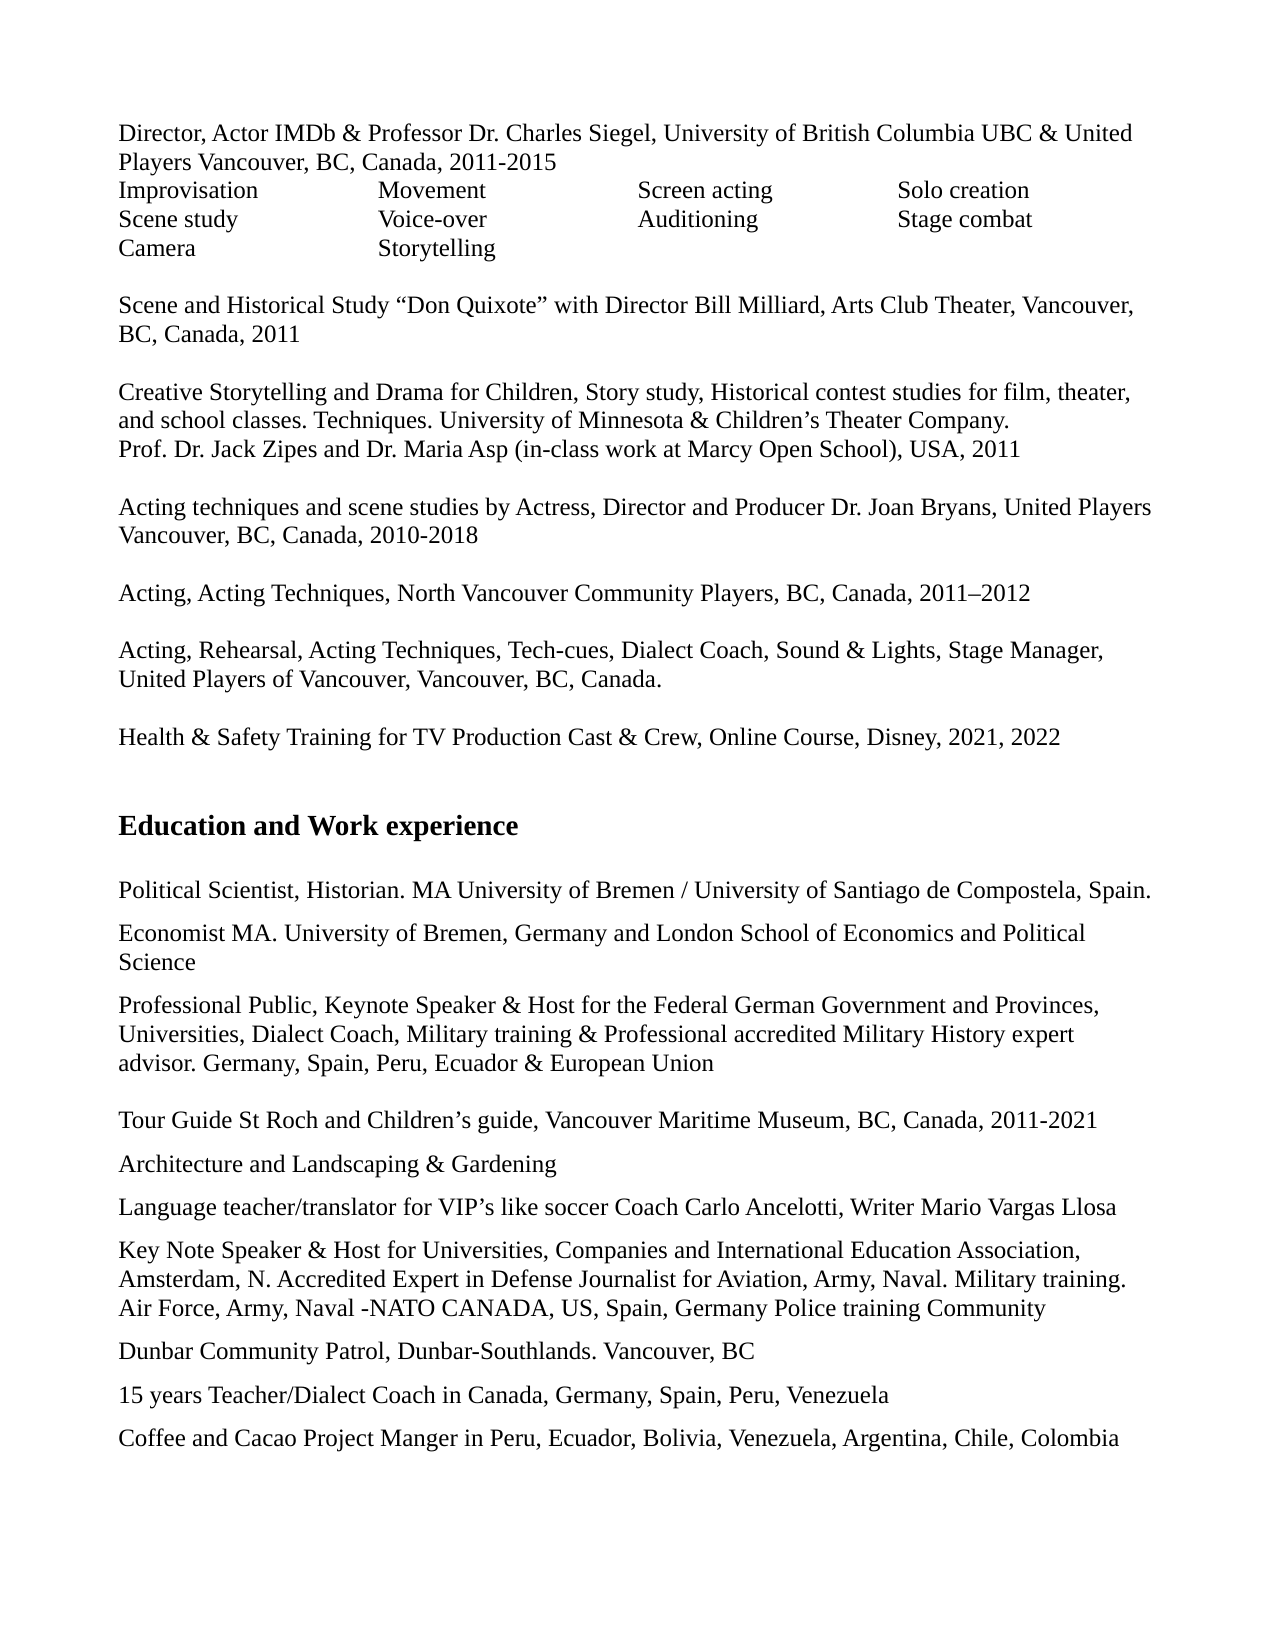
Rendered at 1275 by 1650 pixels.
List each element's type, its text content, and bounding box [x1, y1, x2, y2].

text Professional Public, Keynote Speaker & Host for the Federal German Government and Provinces, Universities, Dialect Coach, Military training & Professional accredited Military History expert advisor. Germany, Spain, Peru, Ecuador & European Union [118, 991, 1157, 1077]
text 15 years Teacher/Dialect Coach in Canada, Germany, Spain, Peru, Venezuela [118, 1380, 1157, 1408]
text Economist MA. University of Bremen, Germany and London School of Economics and Political Science [118, 918, 1157, 976]
text Education and Work experience [118, 808, 1157, 842]
text Acting, Acting Techniques, North Vancouver Community Players, BC, Canada, 2011–2012 [118, 578, 1157, 607]
text Dunbar Community Patrol, Dunbar-Southlands. Vancouver, BC [118, 1336, 1157, 1365]
table_cell [638, 233, 897, 262]
table_cell Storytelling [378, 233, 637, 262]
text Prof. Dr. Jack Zipes and Dr. Maria Asp (in-class work at Marcy Open School), USA, 2011 [118, 434, 1157, 463]
table_cell Voice-over [378, 204, 637, 233]
table_header Screen acting [638, 176, 897, 204]
text Creative Storytelling and Drama for Children, Story study, Historical contest studies for film, theater, and school classes. Techniques. University of Minnesota & Children’s Theater Company. [118, 377, 1157, 434]
table_cell Scene study [118, 204, 378, 233]
text Political Scientist, Historian. MA University of Bremen / University of Santiago de Compostela, Spain. [118, 875, 1157, 904]
text Scene and Historical Study “Don Quixote” with Director Bill Milliard, Arts Club Theater, Vancouver, BC, Canada, 2011 [118, 291, 1157, 348]
text Acting techniques and scene studies by Actress, Director and Producer Dr. Joan Bryans, United Players Vancouver, BC, Canada, 2010-2018 [118, 492, 1157, 549]
table_cell Camera [118, 233, 378, 262]
text Coffee and Cacao Project Manger in Peru, Ecuador, Bolivia, Venezuela, Argentina, Chile, Colombia [118, 1423, 1157, 1452]
text Health & Safety Training for TV Production Cast & Crew, Online Course, Disney, 2021, 2022 [118, 722, 1157, 751]
text Acting, Rehearsal, Acting Techniques, Tech-cues, Dialect Coach, Sound & Lights, Stage Manager, United Players of Vancouver, Vancouver, BC, Canada. [118, 636, 1157, 693]
table_header Movement [378, 176, 637, 204]
table_cell Auditioning [638, 204, 897, 233]
table_cell [897, 233, 1157, 262]
text Tour Guide St Roch and Children’s guide, Vancouver Maritime Museum, BC, Canada, 2011-2021 [118, 1106, 1157, 1134]
text Key Note Speaker & Host for Universities, Companies and International Education Association, Amsterdam, N. Accredited Expert in Defense Journalist for Aviation, Army, Naval. Military training. Air Force, Army, Naval -NATO CANADA, US, Spain, Germany Police training Community [118, 1236, 1157, 1322]
text Architecture and Landscaping & Gardening [118, 1149, 1157, 1178]
text Language teacher/translator for VIP’s like soccer Coach Carlo Ancelotti, Writer Mario Vargas Llosa [118, 1192, 1157, 1221]
table_header Improvisation [118, 176, 378, 204]
table_header Solo creation [897, 176, 1157, 204]
text Director, Actor IMDb & Professor Dr. Charles Siegel, University of British Columbia UBC & United Players Vancouver, BC, Canada, 2011-2015 [118, 118, 1157, 176]
table_cell Stage combat [897, 204, 1157, 233]
